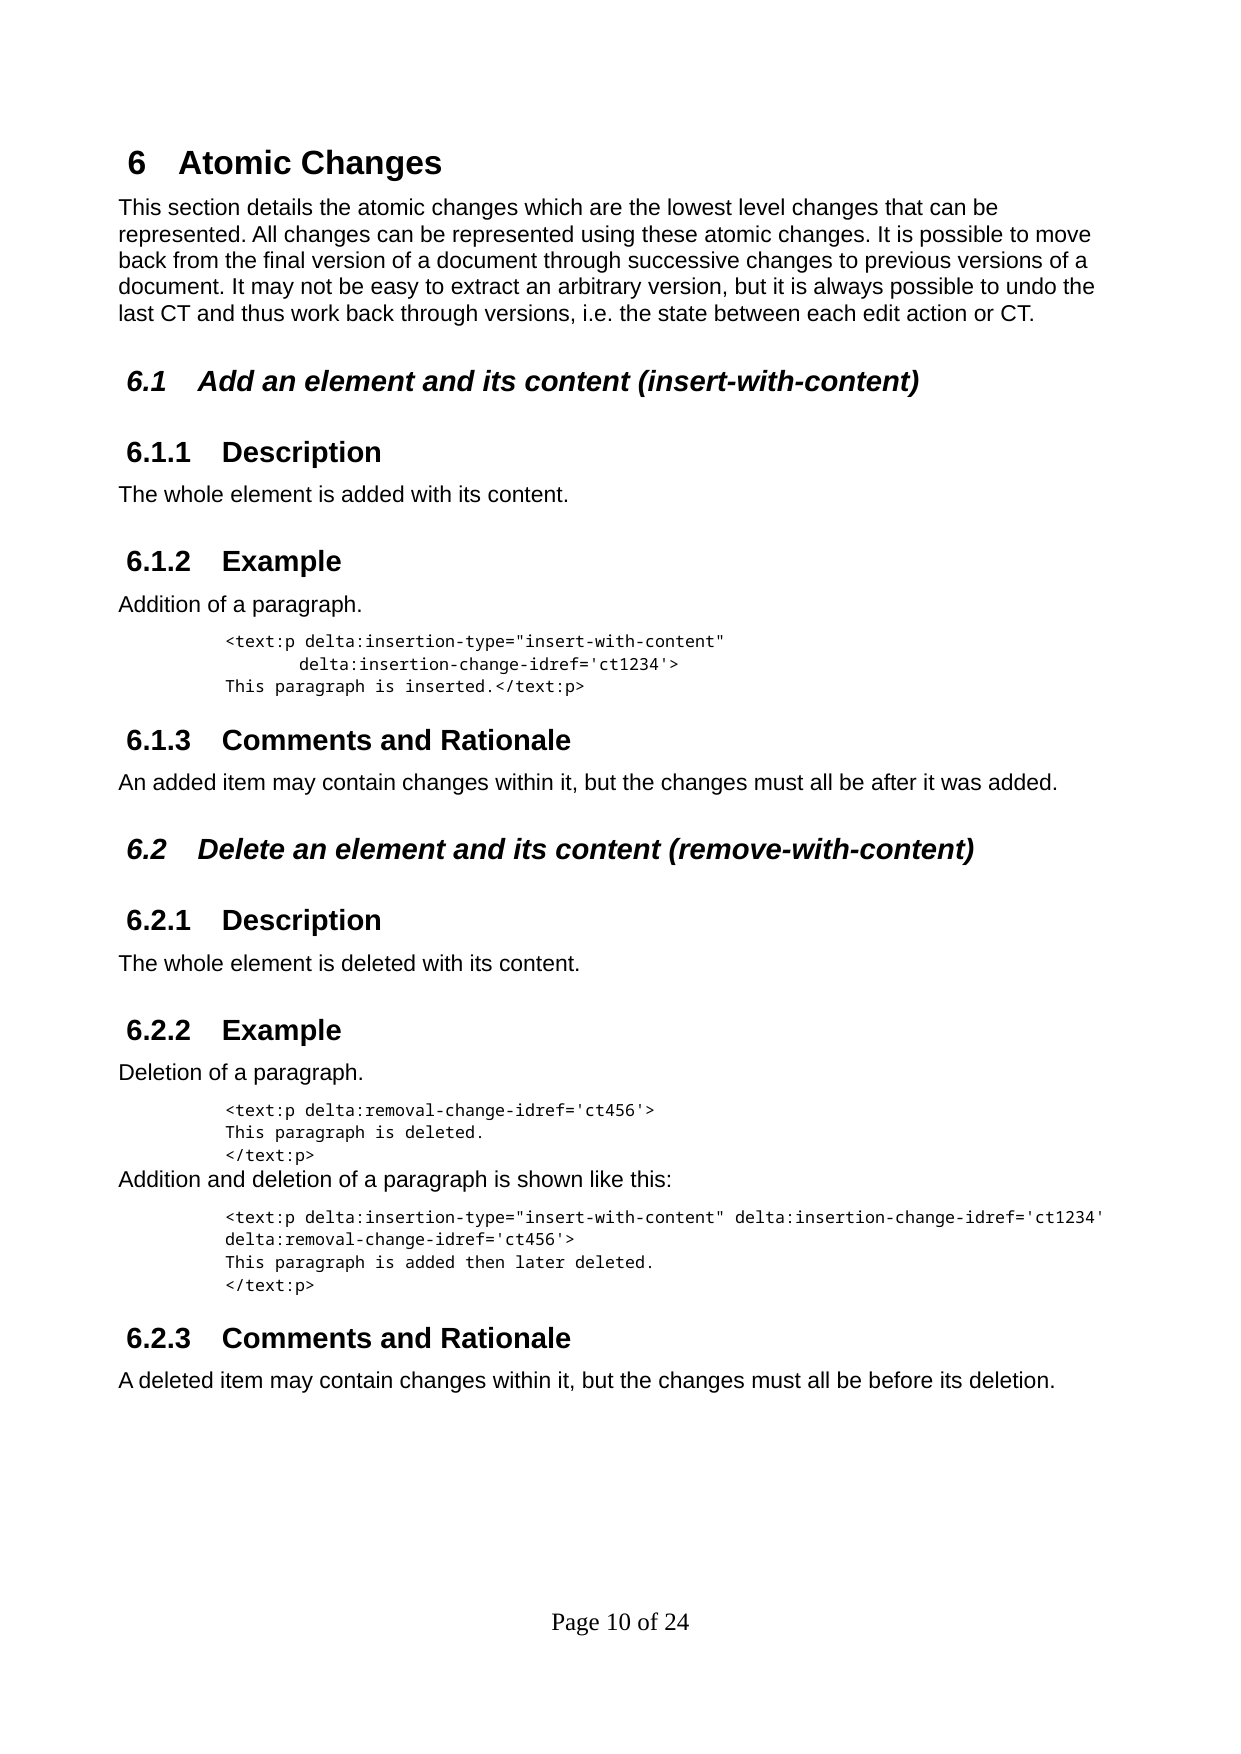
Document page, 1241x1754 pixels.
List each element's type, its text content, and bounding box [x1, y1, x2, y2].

text <text:p delta:removal-change-idref='ct456'> [225, 1098, 1122, 1121]
text The whole element is deleted with its content. [118, 949, 1122, 976]
subtitle Comments and Rationale [118, 722, 1122, 756]
subtitle Description [118, 434, 1122, 468]
text </text:p> [225, 1273, 1122, 1296]
subtitle Example [118, 544, 1122, 578]
text Addition of a paragraph. [118, 591, 1122, 617]
text delta:insertion-change-idref='ct1234'> [225, 652, 1122, 675]
text Addition and deletion of a paragraph is shown like this: [118, 1166, 1122, 1193]
text This paragraph is deleted. [225, 1121, 1122, 1144]
text Deletion of a paragraph. [118, 1059, 1122, 1086]
text This section details the atomic changes which are the lowest level changes that can be represented. All changes can be represented using these atomic changes. It is possible to move back from the final version of a document through successive changes to previous versions of a document. It may not be easy to extract an arbitrary version, but it is always possible to undo the last CT and thus work back through versions, i.e. the state between each edit action or CT. [118, 194, 1122, 326]
text The whole element is added with its content. [118, 481, 1122, 507]
text <text:p delta:insertion-type="insert-with-content" delta:insertion-change-idref='ct1234' delta:removal-change-idref='ct456'> [225, 1205, 1122, 1251]
text </text:p> [225, 1144, 1122, 1166]
subtitle Delete an element and its content (remove-with-content) [118, 832, 1122, 866]
subtitle Comments and Rationale [118, 1321, 1122, 1354]
text A deleted item may contain changes within it, but the changes must all be before its deletion. [118, 1367, 1122, 1393]
subtitle Add an element and its content (insert-with-content) [118, 363, 1122, 397]
subtitle Atomic Changes [118, 143, 1122, 182]
text <text:p delta:insertion-type="insert-with-content" [225, 629, 1122, 652]
text An added item may contain changes within it, but the changes must all be after it was added. [118, 768, 1122, 795]
text This paragraph is added then later deleted. [225, 1251, 1122, 1273]
subtitle Example [118, 1013, 1122, 1047]
text This paragraph is inserted.</text:p> [225, 675, 1122, 697]
subtitle Description [118, 903, 1122, 937]
